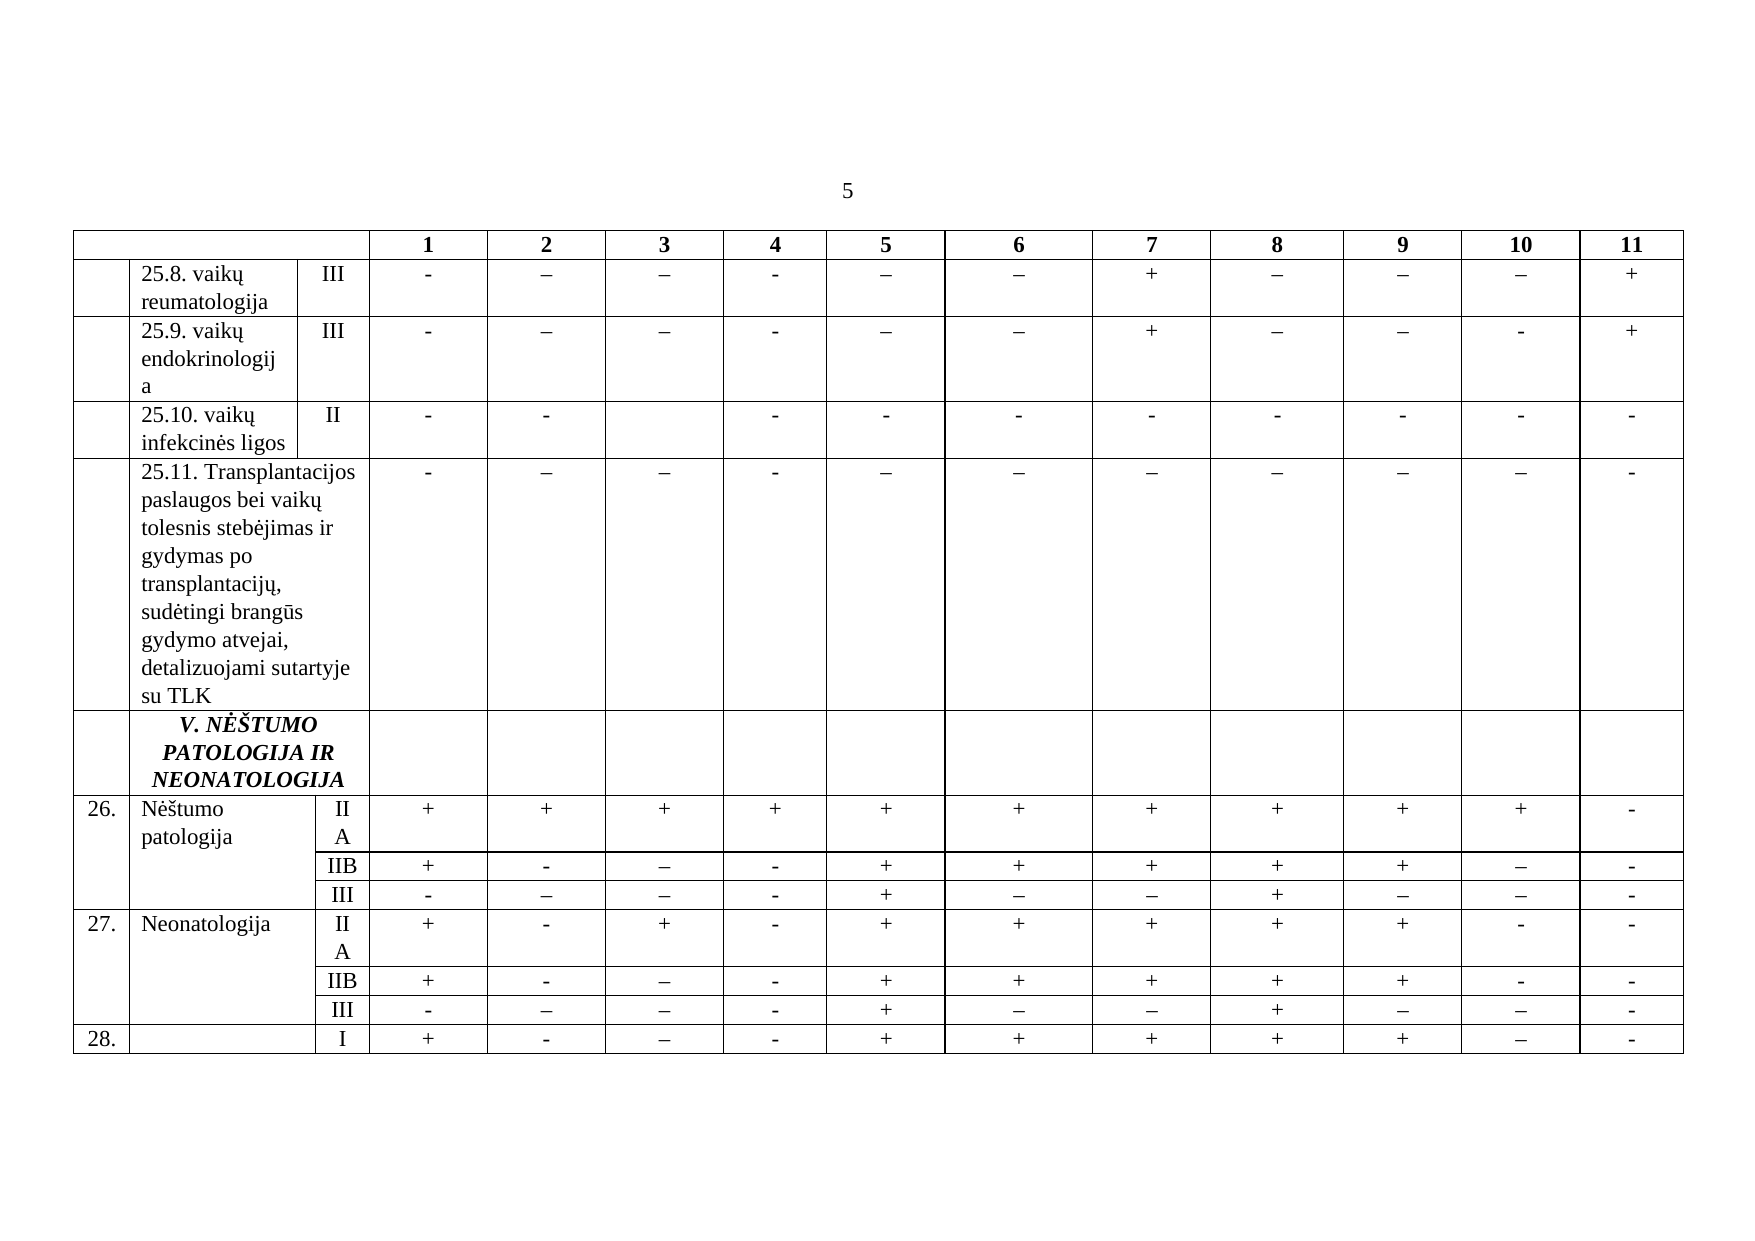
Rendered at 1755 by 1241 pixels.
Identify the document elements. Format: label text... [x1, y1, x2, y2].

table_cell 11 [1581, 231, 1683, 259]
table_cell IIB [316, 853, 369, 880]
table_cell 25.11. Transplantacijos paslaugos bei vaikų tolesnis stebėjimas ir gydymas po transplantacijų, sudėtingi brangūs gydymo atvejai, detalizuojami sutartyje su TLK [130, 459, 369, 710]
table_cell – [606, 881, 723, 909]
table_cell [606, 711, 723, 794]
table_cell - [946, 402, 1092, 457]
table_cell [946, 711, 1092, 794]
table_cell + [946, 910, 1092, 966]
table_cell III [316, 881, 369, 909]
table_cell - [370, 260, 487, 316]
table_cell + [1344, 796, 1461, 851]
table_cell + [1211, 796, 1343, 851]
table_cell – [827, 260, 944, 316]
table_cell + [1211, 853, 1343, 880]
table_cell – [488, 881, 605, 909]
table_cell IIA [316, 910, 369, 966]
table_cell – [1462, 1025, 1579, 1053]
table_cell – [946, 996, 1092, 1024]
table_cell – [1344, 317, 1461, 401]
table_cell IIB [316, 967, 369, 995]
table_cell [1093, 711, 1210, 794]
table_cell + [1211, 967, 1343, 995]
table_cell - [370, 996, 487, 1024]
table_cell [724, 711, 826, 794]
table_cell + [1344, 967, 1461, 995]
table_cell - [724, 1025, 826, 1053]
table_cell + [1344, 1025, 1461, 1053]
table_cell 25.9. vaikų endokrinologija [130, 317, 297, 401]
table_cell + [370, 1025, 487, 1053]
table_cell – [946, 881, 1092, 909]
table_cell + [606, 910, 723, 966]
table_cell + [946, 853, 1092, 880]
table_cell - [1462, 402, 1579, 457]
table_cell - [1462, 967, 1579, 995]
table_cell [1462, 711, 1579, 794]
table_cell - [724, 402, 826, 457]
table_cell + [1093, 317, 1210, 401]
table_cell + [1093, 796, 1210, 851]
table_cell [74, 260, 129, 316]
table_cell + [827, 853, 944, 880]
table_cell – [488, 260, 605, 316]
table_cell – [1344, 881, 1461, 909]
table_cell - [370, 317, 487, 401]
table_cell - [1344, 402, 1461, 457]
table_cell [370, 711, 487, 794]
table_cell + [1211, 996, 1343, 1024]
table_cell + [1093, 967, 1210, 995]
table_cell - [1581, 967, 1683, 995]
table_cell – [1462, 459, 1579, 710]
table_cell 5 [827, 231, 944, 259]
table_cell – [1093, 996, 1210, 1024]
table_cell + [488, 796, 605, 851]
table_cell – [946, 317, 1092, 401]
table_cell - [488, 853, 605, 880]
table_cell – [606, 967, 723, 995]
table_cell - [1581, 853, 1683, 880]
table_cell - [488, 910, 605, 966]
table_cell – [488, 317, 605, 401]
table_cell [1211, 711, 1343, 794]
table_cell [74, 711, 129, 794]
table_cell [1344, 711, 1461, 794]
table_cell [1581, 711, 1683, 794]
table_cell – [946, 459, 1092, 710]
table_cell [827, 711, 944, 794]
table_cell – [1211, 317, 1343, 401]
table_cell - [1211, 402, 1343, 457]
table_cell [74, 402, 129, 457]
table_cell 28. [74, 1025, 129, 1053]
table_cell – [606, 260, 723, 316]
table_cell + [1344, 853, 1461, 880]
table_cell 7 [1093, 231, 1210, 259]
table_cell - [488, 402, 605, 457]
table_cell + [1093, 853, 1210, 880]
table_cell III [298, 317, 369, 401]
table_cell – [1344, 996, 1461, 1024]
table_cell + [827, 996, 944, 1024]
table_cell + [1344, 910, 1461, 966]
table_cell [74, 317, 129, 401]
table_cell [74, 231, 369, 259]
table_cell – [1211, 459, 1343, 710]
table_cell [130, 1025, 315, 1053]
table_cell I [316, 1025, 369, 1053]
table_cell 6 [946, 231, 1092, 259]
table_cell + [1211, 881, 1343, 909]
table_cell – [1344, 459, 1461, 710]
table_cell + [724, 796, 826, 851]
table_cell [74, 459, 129, 710]
table_cell + [946, 1025, 1092, 1053]
table_cell - [1581, 996, 1683, 1024]
table_cell 9 [1344, 231, 1461, 259]
table_cell + [1093, 1025, 1210, 1053]
table_cell - [370, 881, 487, 909]
table_cell - [488, 1025, 605, 1053]
table_cell III [316, 996, 369, 1024]
table_cell 26. [74, 796, 129, 909]
table_cell 2 [488, 231, 605, 259]
table_cell 25.8. vaikų reumatologija [130, 260, 297, 316]
table_cell V. NĖŠTUMO PATOLOGIJA IR NEONATOLOGIJA [130, 711, 369, 794]
table_cell + [946, 796, 1092, 851]
table_cell - [724, 260, 826, 316]
table_cell + [1581, 317, 1683, 401]
table_cell - [724, 910, 826, 966]
table_cell – [1462, 260, 1579, 316]
table_cell + [1581, 260, 1683, 316]
table_cell - [1462, 910, 1579, 966]
table_cell [488, 711, 605, 794]
table_cell + [1211, 910, 1343, 966]
table_cell - [1581, 1025, 1683, 1053]
table_cell + [827, 796, 944, 851]
table_cell – [1093, 459, 1210, 710]
table_cell IIA [316, 796, 369, 851]
table_cell – [488, 459, 605, 710]
table_cell + [827, 967, 944, 995]
table_cell - [1093, 402, 1210, 457]
table_cell - [1581, 910, 1683, 966]
table_cell 27. [74, 910, 129, 1024]
table_cell + [827, 1025, 944, 1053]
table_cell - [1581, 881, 1683, 909]
table_cell + [606, 796, 723, 851]
table_cell – [1462, 853, 1579, 880]
table_cell Neonatologija [130, 910, 315, 1024]
table_cell 25.10. vaikų infekcinės ligos [130, 402, 297, 457]
table_cell + [1093, 910, 1210, 966]
table_cell + [370, 853, 487, 880]
table_cell 3 [606, 231, 723, 259]
table_cell + [1211, 1025, 1343, 1053]
table_cell - [724, 317, 826, 401]
table_cell 8 [1211, 231, 1343, 259]
table_cell – [606, 1025, 723, 1053]
table_cell – [606, 996, 723, 1024]
table_cell 10 [1462, 231, 1579, 259]
table_cell + [827, 881, 944, 909]
table_cell – [827, 459, 944, 710]
table_cell - [1462, 317, 1579, 401]
table_cell – [827, 317, 944, 401]
table_cell - [724, 967, 826, 995]
table_cell 4 [724, 231, 826, 259]
table_cell – [606, 317, 723, 401]
table_cell + [1462, 796, 1579, 851]
table_cell – [1211, 260, 1343, 316]
table_cell + [370, 910, 487, 966]
table_cell II [298, 402, 369, 457]
table_cell - [724, 996, 826, 1024]
table_cell - [1581, 796, 1683, 851]
table_cell – [488, 996, 605, 1024]
table_cell - [724, 881, 826, 909]
table_cell + [946, 967, 1092, 995]
table_cell - [370, 402, 487, 457]
table_cell – [606, 459, 723, 710]
table_cell + [370, 796, 487, 851]
table_cell – [1462, 881, 1579, 909]
table_cell - [724, 459, 826, 710]
table_cell - [1581, 402, 1683, 457]
table_cell – [606, 853, 723, 880]
table_cell – [946, 260, 1092, 316]
table_cell - [724, 853, 826, 880]
table_cell Nėštumo patologija [130, 796, 315, 909]
table_cell III [298, 260, 369, 316]
table_cell [606, 402, 723, 457]
table_cell + [827, 910, 944, 966]
table_cell + [370, 967, 487, 995]
table_cell - [488, 967, 605, 995]
table_cell – [1093, 881, 1210, 909]
table_cell – [1344, 260, 1461, 316]
table_cell – [1462, 996, 1579, 1024]
table_cell - [1581, 459, 1683, 710]
table_cell 1 [370, 231, 487, 259]
table_cell - [370, 459, 487, 710]
table_cell + [1093, 260, 1210, 316]
table_cell - [827, 402, 944, 457]
